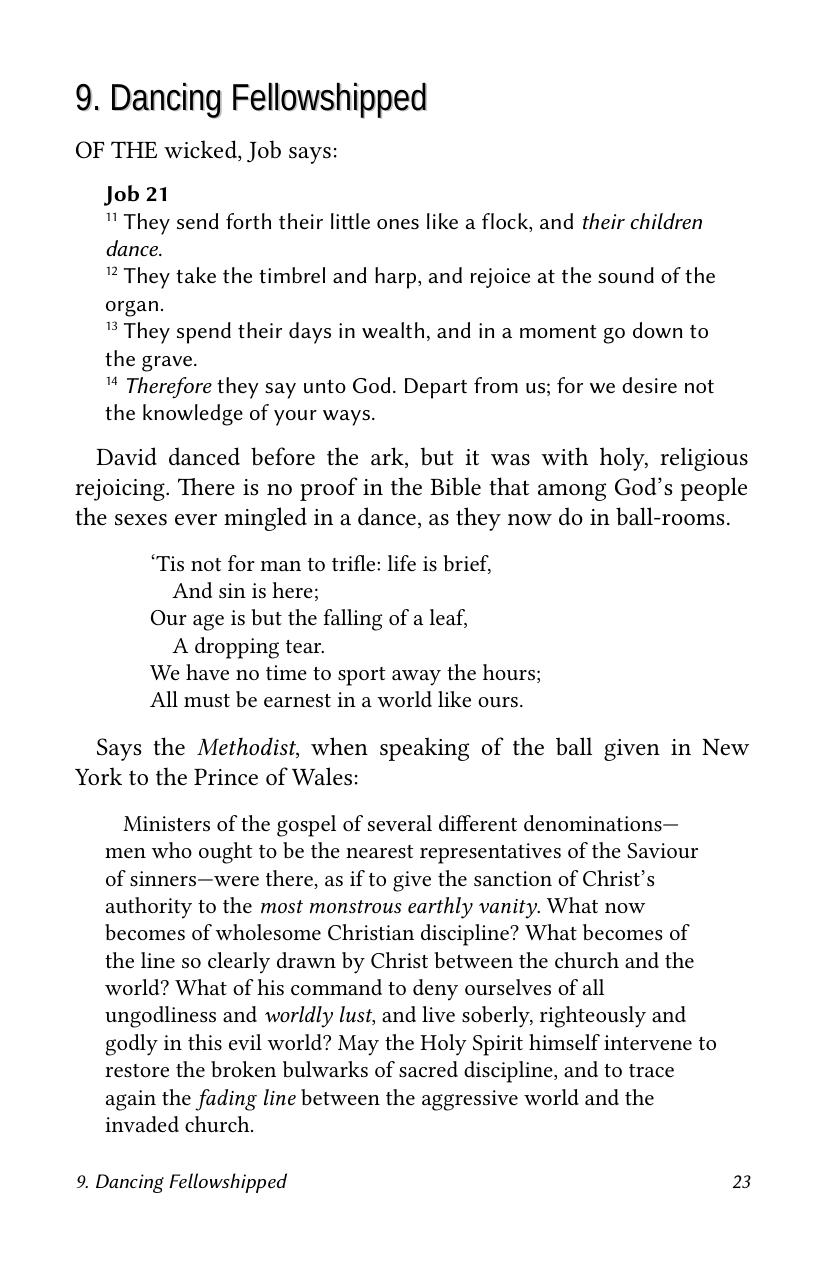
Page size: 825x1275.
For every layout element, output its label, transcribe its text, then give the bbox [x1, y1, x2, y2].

text 11 They send forth their little ones like a flock, and their children dance. [105, 208, 720, 262]
title Dancing Fellowshipped [75, 75, 750, 118]
text 12 They take the timbrel and harp, and rejoice at the sound of the organ. [105, 263, 720, 317]
text And sin is here; [150, 578, 750, 604]
text Says the Methodist, when speaking of the ball given in New York to the Prince of Wales: [75, 733, 750, 791]
text ‘Tis not for man to trifle: life is brief, [150, 550, 750, 577]
text We have no time to sport away the hours; [150, 660, 750, 686]
text A dropping tear. [150, 633, 750, 659]
text Ministers of the gospel of several different denominations—men who ought to be the nearest representatives of the Saviour of sinners—were there, as if to give the sanction of Christ’s authority to the most monstrous earthly vanity. What now becomes of wholesome Christian discipline? What becomes of the line so clearly drawn by Christ between the church and the world? What of his command to deny ourselves of all ungodliness and worldly lust, and live soberly, righteously and godly in this evil world? May the Holy Spirit himself intervene to restore the broken bulwarks of sacred discipline, and to trace again the fading line between the aggressive world and the invaded church. [105, 811, 720, 1138]
text David danced before the ark, but it was with holy, religious rejoicing. There is no proof in the Bible that among God’s people the sexes ever mingled in a dance, as they now do in ball-rooms. [75, 443, 750, 531]
text 13 They spend their days in wealth, and in a moment go down to the grave. [105, 318, 720, 372]
text All must be earnest in a world like ours. [150, 687, 750, 713]
text Job 21 [105, 181, 750, 207]
text Our age is but the falling of a leaf, [150, 605, 750, 631]
text OF THE wicked, Job says: [75, 136, 750, 164]
text 14 Therefore they say unto God. Depart from us; for we desire not the knowledge of your ways. [105, 373, 720, 426]
